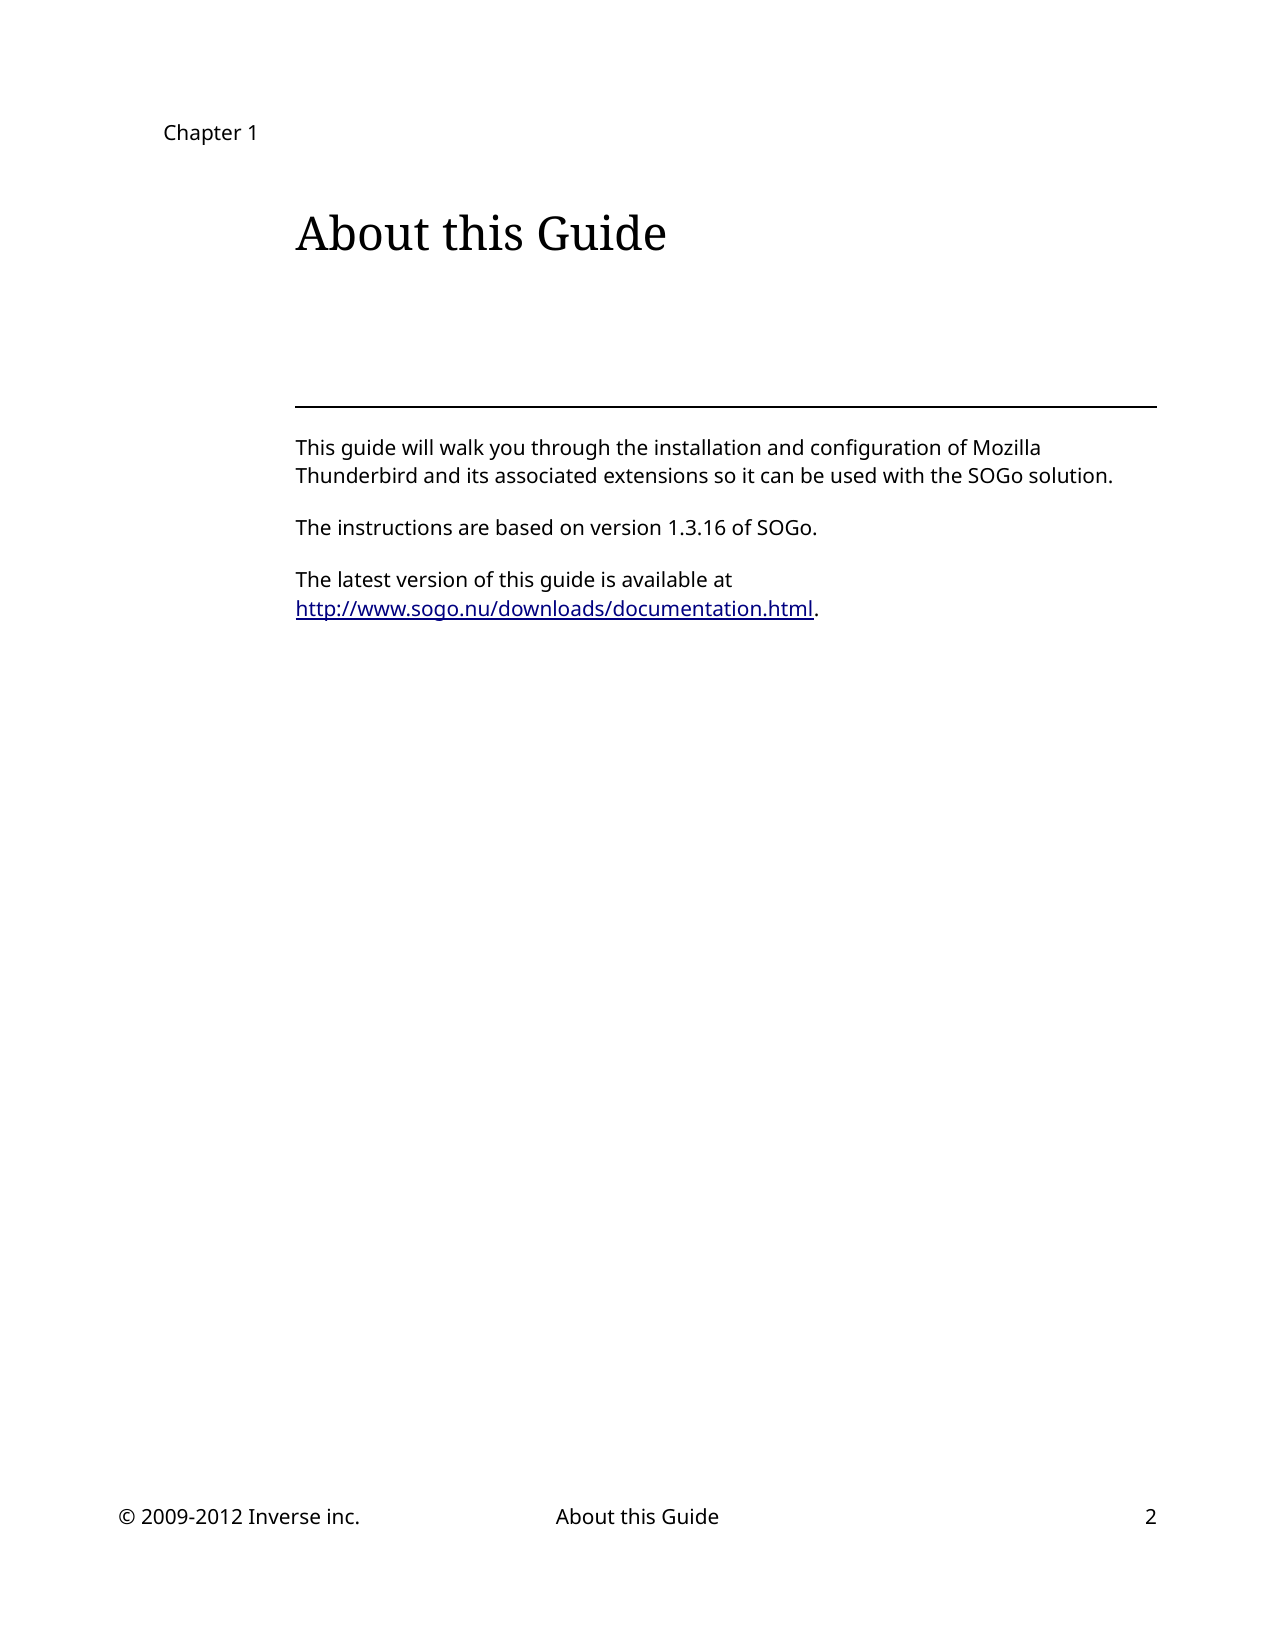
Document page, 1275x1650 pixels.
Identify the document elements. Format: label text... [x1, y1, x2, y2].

text The latest version of this guide is available at http://www.sogo.nu/downloads/documentation.html. [295, 566, 1157, 622]
subtitle About this Guide [295, 201, 1157, 406]
text This guide will walk you through the installation and configuration of Mozilla Thunderbird and its associated extensions so it can be used with the SOGo solution. [295, 433, 1157, 490]
text The instructions are based on version 1.3.16 of SOGo. [295, 513, 1157, 542]
